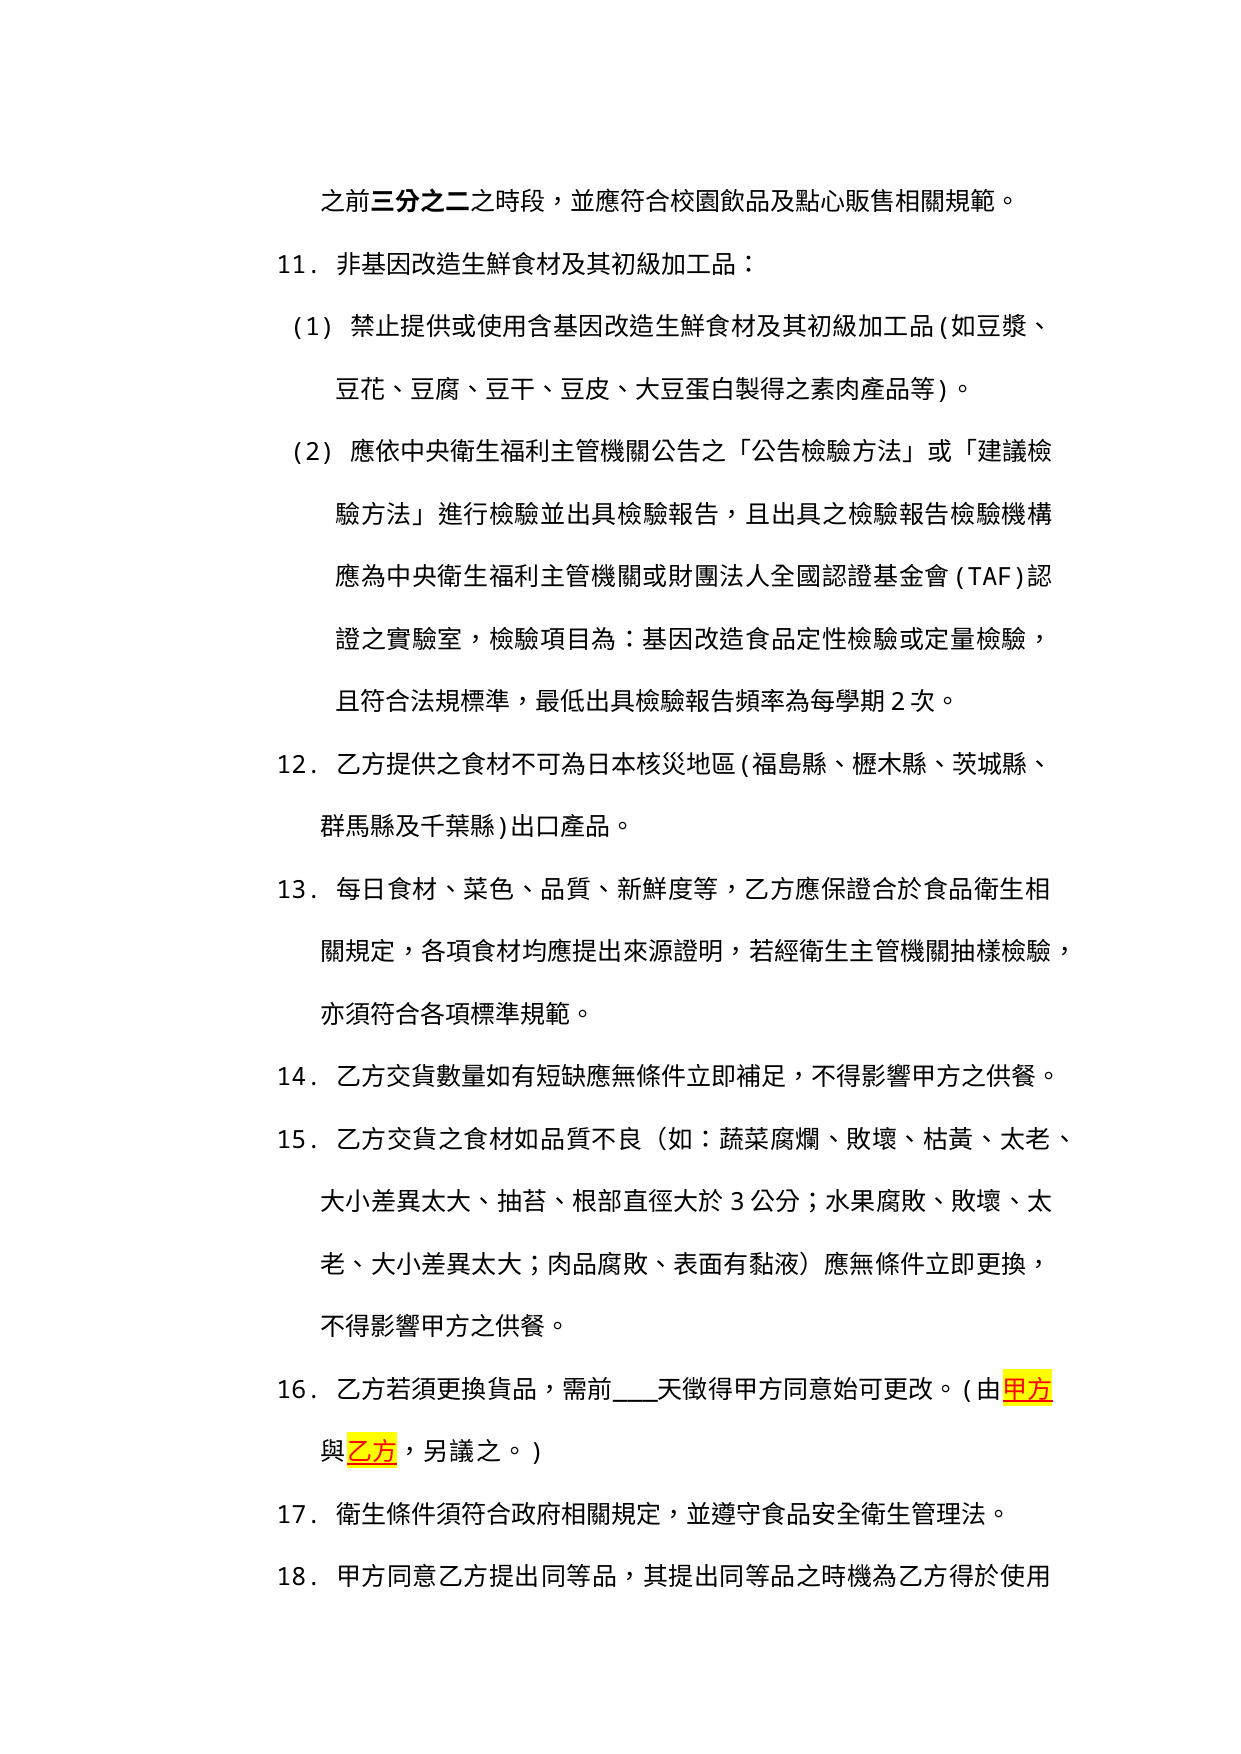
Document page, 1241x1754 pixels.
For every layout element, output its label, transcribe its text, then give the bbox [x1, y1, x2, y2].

list 每日食材、菜色、品質、新鮮度等，乙方應保證合於食品衛生相關規定，各項食材均應提出來源證明，若經衛生主管機關抽樣檢驗，亦須符合各項標準規範。 [276, 846, 1053, 1033]
list 乙方交貨之食材如品質不良（如：蔬菜腐爛、敗壞、枯黃、太老、大小差異太大、抽苔、根部直徑大於3公分；水果腐敗、敗壞、太老、大小差異太大；肉品腐敗、表面有黏液）應無條件立即更換，不得影響甲方之供餐。 [276, 1096, 1053, 1346]
list 甲方同意乙方提出同等品，其提出同等品之時機為乙方得於使用 [276, 1533, 1053, 1596]
list 乙方提供之食材不可為日本核災地區(福島縣、櫪木縣、茨城縣、群馬縣及千葉縣)出口產品。 [276, 721, 1053, 846]
list 乙方交貨數量如有短缺應無條件立即補足，不得影響甲方之供餐。 [276, 1033, 1053, 1096]
list 禁止提供或使用含基因改造生鮮食材及其初級加工品(如豆漿、豆花、豆腐、豆干、豆皮、大豆蛋白製得之素肉產品等)。 [290, 283, 1053, 408]
list 之前三分之二之時段，並應符合校園飲品及點心販售相關規範。 [276, 158, 1053, 221]
list 乙方若須更換貨品，需前___天徵得甲方同意始可更改。(由甲方與乙方，另議之。) [276, 1346, 1053, 1471]
list 衛生條件須符合政府相關規定，並遵守食品安全衛生管理法。 [276, 1471, 1053, 1533]
list 非基因改造生鮮食材及其初級加工品： [276, 221, 1053, 283]
list 應依中央衛生福利主管機關公告之「公告檢驗方法」或「建議檢驗方法」進行檢驗並出具檢驗報告，且出具之檢驗報告檢驗機構應為中央衛生福利主管機關或財團法人全國認證基金會(TAF)認證之實驗室，檢驗項目為：基因改造食品定性檢驗或定量檢驗，且符合法規標準，最低出具檢驗報告頻率為每學期2次。 [290, 408, 1053, 721]
